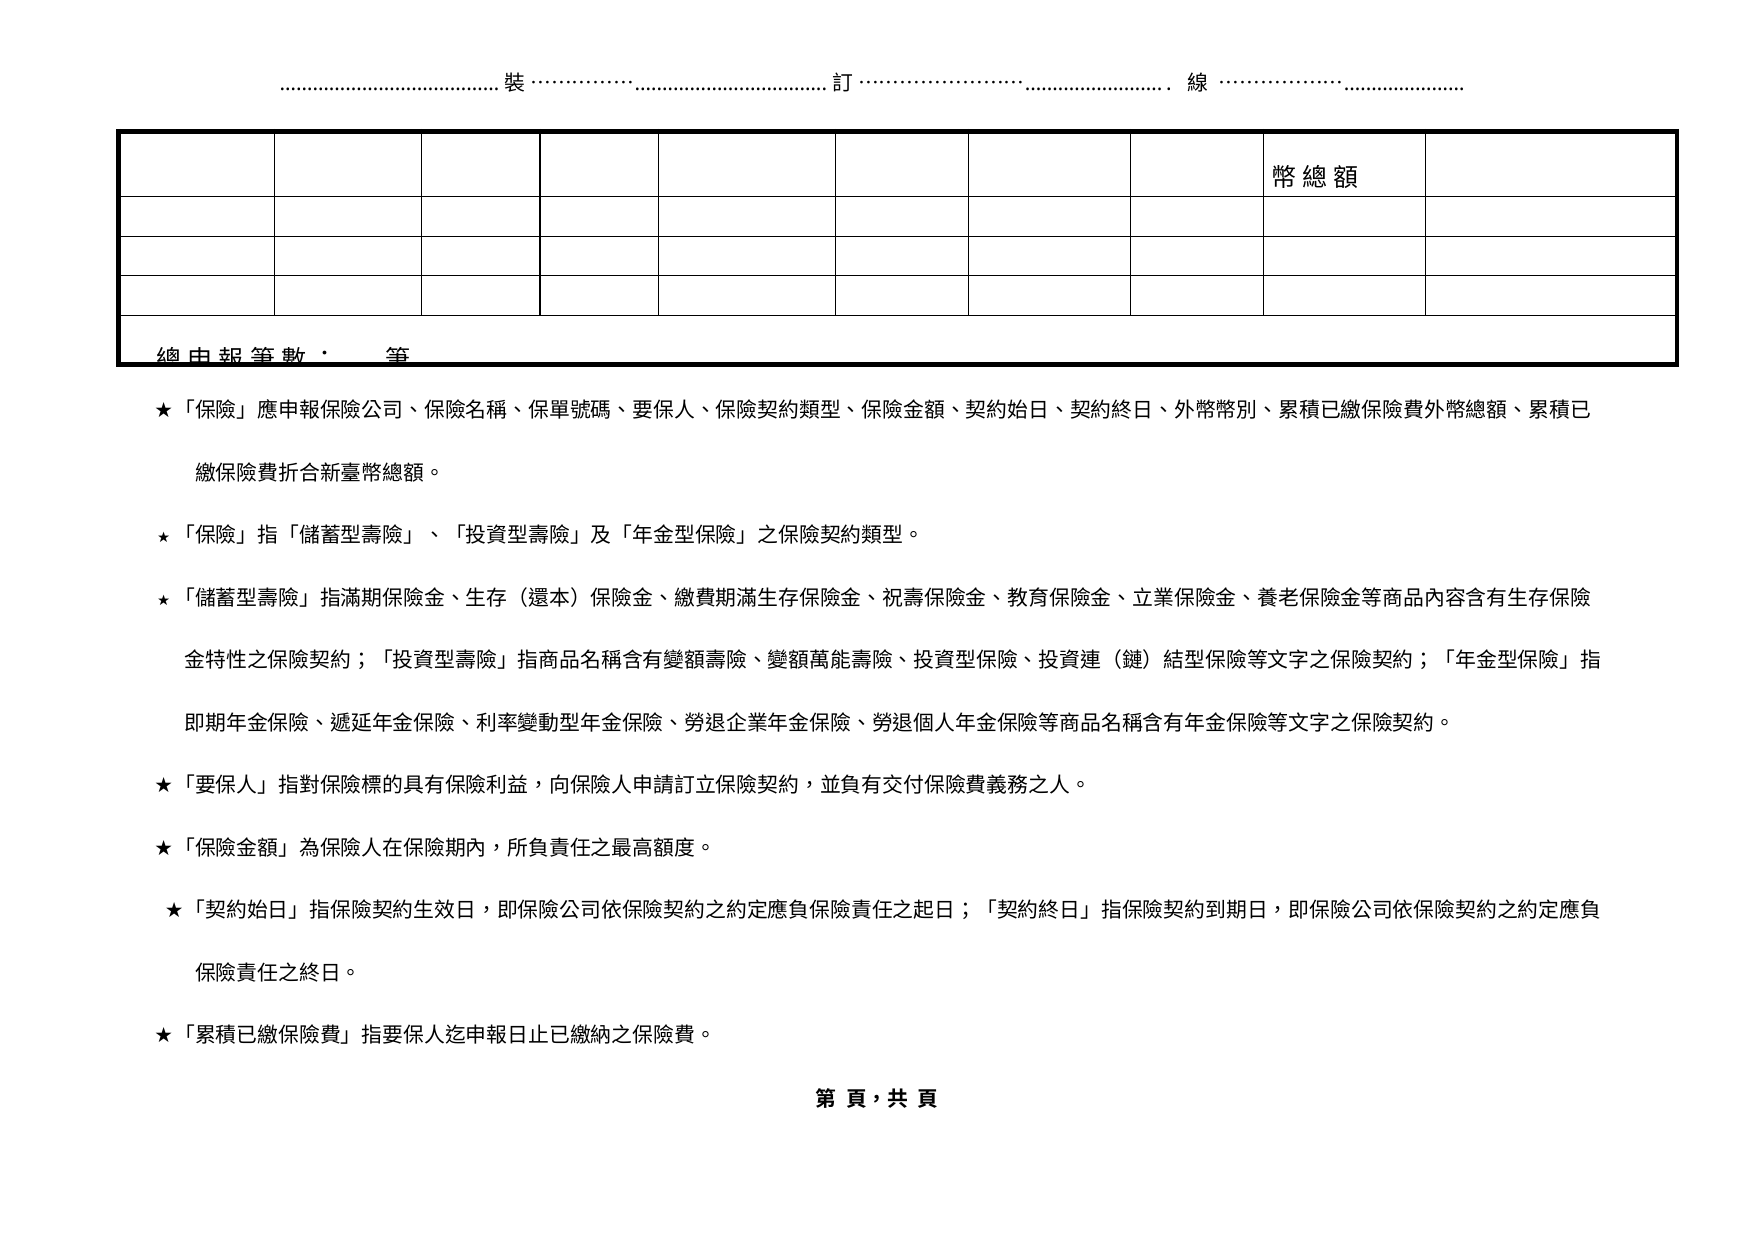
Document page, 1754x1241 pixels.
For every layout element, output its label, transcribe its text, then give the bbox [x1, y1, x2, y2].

table_header [275, 134, 421, 196]
table_cell [541, 237, 658, 275]
table_cell [659, 276, 835, 315]
text ★「保險金額」為保險人在保險期內，所負責任之最高額度。 [153, 804, 1601, 867]
table_header [659, 134, 835, 196]
table_cell [275, 197, 421, 236]
table_cell [969, 197, 1130, 236]
table_cell [121, 276, 274, 315]
table_cell [836, 276, 968, 315]
text ★「累積已繳保險費」指要保人迄申報日止已繳納之保險費。 [153, 992, 1601, 1054]
table_header 幣總額 [1264, 134, 1425, 196]
table_cell [275, 276, 421, 315]
table_cell [422, 237, 539, 275]
table_cell [1131, 276, 1263, 315]
text ★「保險」應申報保險公司、保險名稱、保單號碼、要保人、保險契約類型、保險金額、契約始日、契約終日、外幣幣別、累積已繳保險費外幣總額、累積已繳保險費折合新臺幣總額。 [153, 367, 1601, 492]
table_cell [836, 197, 968, 236]
table_header [1426, 134, 1675, 196]
table_cell [422, 276, 539, 315]
text ★「要保人」指對保險標的具有保險利益，向保險人申請訂立保險契約，並負有交付保險費義務之人。 [153, 742, 1601, 804]
table_cell [659, 197, 835, 236]
table_cell [541, 276, 658, 315]
table_cell [969, 276, 1130, 315]
table_header [969, 134, 1130, 196]
table_cell [541, 197, 658, 236]
table_cell [275, 237, 421, 275]
table_cell [1426, 276, 1675, 315]
table_cell [422, 197, 539, 236]
table_cell [969, 237, 1130, 275]
table_cell [836, 237, 968, 275]
table_cell [1131, 197, 1263, 236]
text ★「保險」指「儲蓄型壽險」、「投資型壽險」及「年金型保險」之保險契約類型。 [153, 492, 1601, 554]
table_cell [1131, 237, 1263, 275]
text ★「儲蓄型壽險」指滿期保險金、生存（還本）保險金、繳費期滿生存保險金、祝壽保險金、教育保險金、立業保險金、養老保險金等商品內容含有生存保險金特性之保險契約；「投資型壽險」指商品名稱含有變額壽險、變額萬能壽險、投資型保險、投資連（鏈）結型保險等文字之保險契約；「年金型保險」指即期年金保險、遞延年金保險、利率變動型年金保險、勞退企業年金保險、勞退個人年金保險等商品名稱含有年金保險等文字之保險契約。 [153, 554, 1601, 742]
table_header [1131, 134, 1263, 196]
table_header [422, 134, 539, 196]
table_cell [121, 197, 274, 236]
table_cell [1264, 276, 1425, 315]
table_header [836, 134, 968, 196]
table_cell [121, 237, 274, 275]
table_header [541, 134, 658, 196]
table_cell 總申報筆數： 筆 [121, 316, 1675, 362]
table_cell [659, 237, 835, 275]
table_cell [1264, 237, 1425, 275]
table_cell [1426, 237, 1675, 275]
table_cell [1264, 197, 1425, 236]
table_header [121, 134, 274, 196]
text ★「契約始日」指保險契約生效日，即保險公司依保險契約之約定應負保險責任之起日；「契約終日」指保險契約到期日，即保險公司依保險契約之約定應負保險責任之終日。 [153, 867, 1601, 992]
table_cell [1426, 197, 1675, 236]
